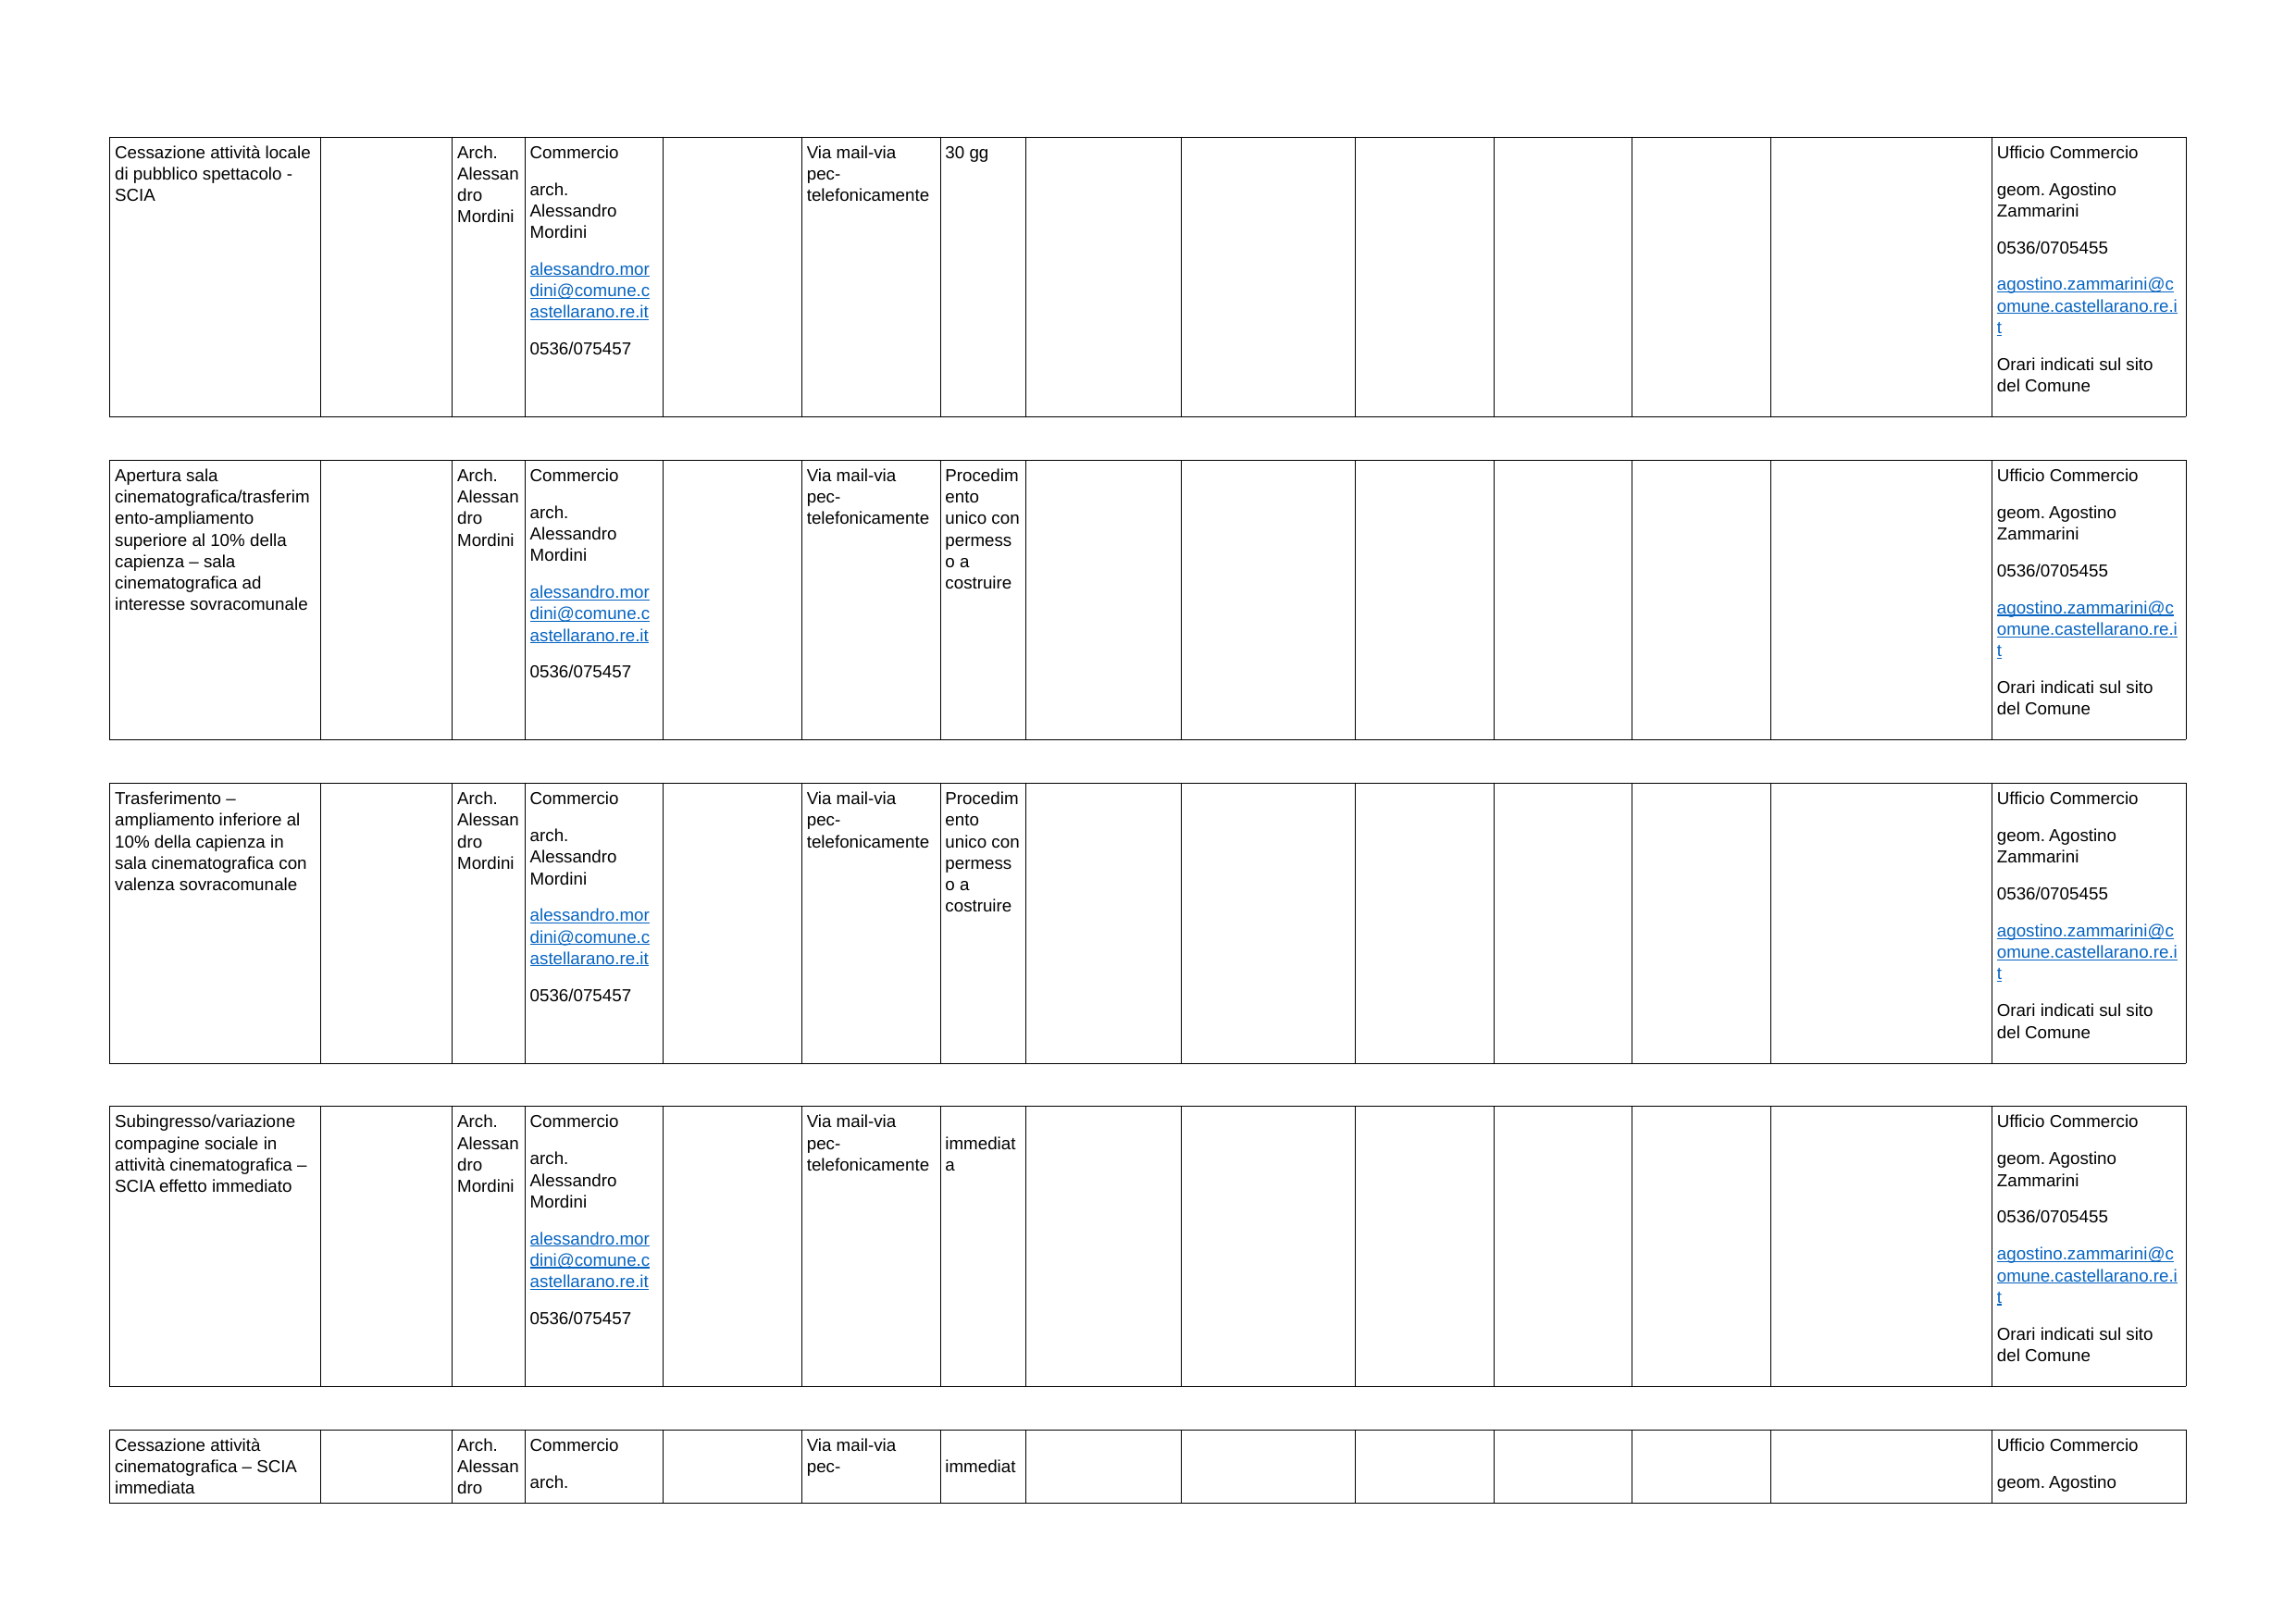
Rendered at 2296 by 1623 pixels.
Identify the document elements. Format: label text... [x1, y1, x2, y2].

table_header [1026, 1107, 1181, 1386]
table_header Arch. Alessandro Mordini [453, 784, 525, 1062]
table_header Via mail-via pec-telefonicamente [802, 461, 940, 739]
table_header Commercio arch. Alessandro Mordini alessandro.mordini@comune.castellarano.re.it 0536/075457 [526, 1107, 663, 1386]
table_header Commercio arch. Alessandro Mordini alessandro.mordini@comune.castellarano.re.it 0536/075457 [526, 461, 663, 739]
table_header Arch. Alessandro Mordini [453, 461, 525, 739]
table_header [664, 1431, 801, 1503]
table_header Ufficio Commercio geom. Agostino [1992, 1431, 2186, 1503]
table_header Cessazione attività locale di pubblico spettacolo - SCIA [110, 138, 320, 416]
table_header [321, 1107, 452, 1386]
table_header Commercio arch. Alessandro Mordini alessandro.mordini@comune.castellarano.re.it 0536/075457 [526, 138, 663, 416]
table_header [1182, 1431, 1355, 1503]
table_header [1356, 1431, 1494, 1503]
table_header [1771, 1431, 1992, 1503]
table_header [1632, 1431, 1770, 1503]
table_header [321, 784, 452, 1062]
table_header [664, 138, 801, 416]
table_header [1182, 1107, 1355, 1386]
table_header Procedimento unico con permesso a costruire [941, 461, 1025, 739]
table_header [321, 138, 452, 416]
table_header Via mail-via pec-telefonicamente [802, 784, 940, 1062]
table_header Via mail-via pec-telefonicamente [802, 138, 940, 416]
table_header [664, 784, 801, 1062]
table_header Via mail-via pec-telefonicamente [802, 1107, 940, 1386]
table_header [1026, 784, 1181, 1062]
table_header [1632, 138, 1770, 416]
table_header Arch. Alessandro [453, 1431, 525, 1503]
table_header [1356, 138, 1494, 416]
table_header [1356, 1107, 1494, 1386]
table_header [1495, 1107, 1632, 1386]
table_header Apertura sala cinematografica/trasferimento-ampliamento superiore al 10% della capienza – sala cinematografica ad interesse sovracomunale [110, 461, 320, 739]
table_header [1632, 1107, 1770, 1386]
table_header immediata [941, 1107, 1025, 1386]
table_header Cessazione attività cinematografica – SCIA immediata [110, 1431, 320, 1503]
table_header [321, 461, 452, 739]
table_header [1026, 1431, 1181, 1503]
table_header Arch. Alessandro Mordini [453, 138, 525, 416]
table_header Ufficio Commercio geom. Agostino Zammarini 0536/0705455 agostino.zammarini@comune.castellarano.re.it Orari indicati sul sito del Comune [1992, 784, 2186, 1062]
table_header [1356, 784, 1494, 1062]
table_header Commercio arch. [526, 1431, 663, 1503]
table_header [1495, 784, 1632, 1062]
table_header Commercio arch. Alessandro Mordini alessandro.mordini@comune.castellarano.re.it 0536/075457 [526, 784, 663, 1062]
table_header [1182, 461, 1355, 739]
table_header immediat [941, 1431, 1025, 1503]
table_header Via mail-via pec- [802, 1431, 940, 1503]
table_header [664, 461, 801, 739]
table_header [1771, 461, 1992, 739]
table_header [1026, 138, 1181, 416]
table_header [1356, 461, 1494, 739]
table_header [1495, 1431, 1632, 1503]
table_header Arch. Alessandro Mordini [453, 1107, 525, 1386]
table_header [1026, 461, 1181, 739]
table_header [1182, 784, 1355, 1062]
table_header [1495, 138, 1632, 416]
table_header Ufficio Commercio geom. Agostino Zammarini 0536/0705455 agostino.zammarini@comune.castellarano.re.it Orari indicati sul sito del Comune [1992, 461, 2186, 739]
table_header [1771, 784, 1992, 1062]
table_header [1495, 461, 1632, 739]
table_header [1632, 784, 1770, 1062]
table_header 30 gg [941, 138, 1025, 416]
table_header Ufficio Commercio geom. Agostino Zammarini 0536/0705455 agostino.zammarini@comune.castellarano.re.it Orari indicati sul sito del Comune [1992, 138, 2186, 416]
table_header [1771, 138, 1992, 416]
table_header [321, 1431, 452, 1503]
table_header Subingresso/variazione compagine sociale in attività cinematografica – SCIA effetto immediato [110, 1107, 320, 1386]
table_header [1771, 1107, 1992, 1386]
table_header Procedimento unico con permesso a costruire [941, 784, 1025, 1062]
table_header Ufficio Commercio geom. Agostino Zammarini 0536/0705455 agostino.zammarini@comune.castellarano.re.it Orari indicati sul sito del Comune [1992, 1107, 2186, 1386]
table_header Trasferimento – ampliamento inferiore al 10% della capienza in sala cinematografica con valenza sovracomunale [110, 784, 320, 1062]
table_header [664, 1107, 801, 1386]
table_header [1632, 461, 1770, 739]
table_header [1182, 138, 1355, 416]
